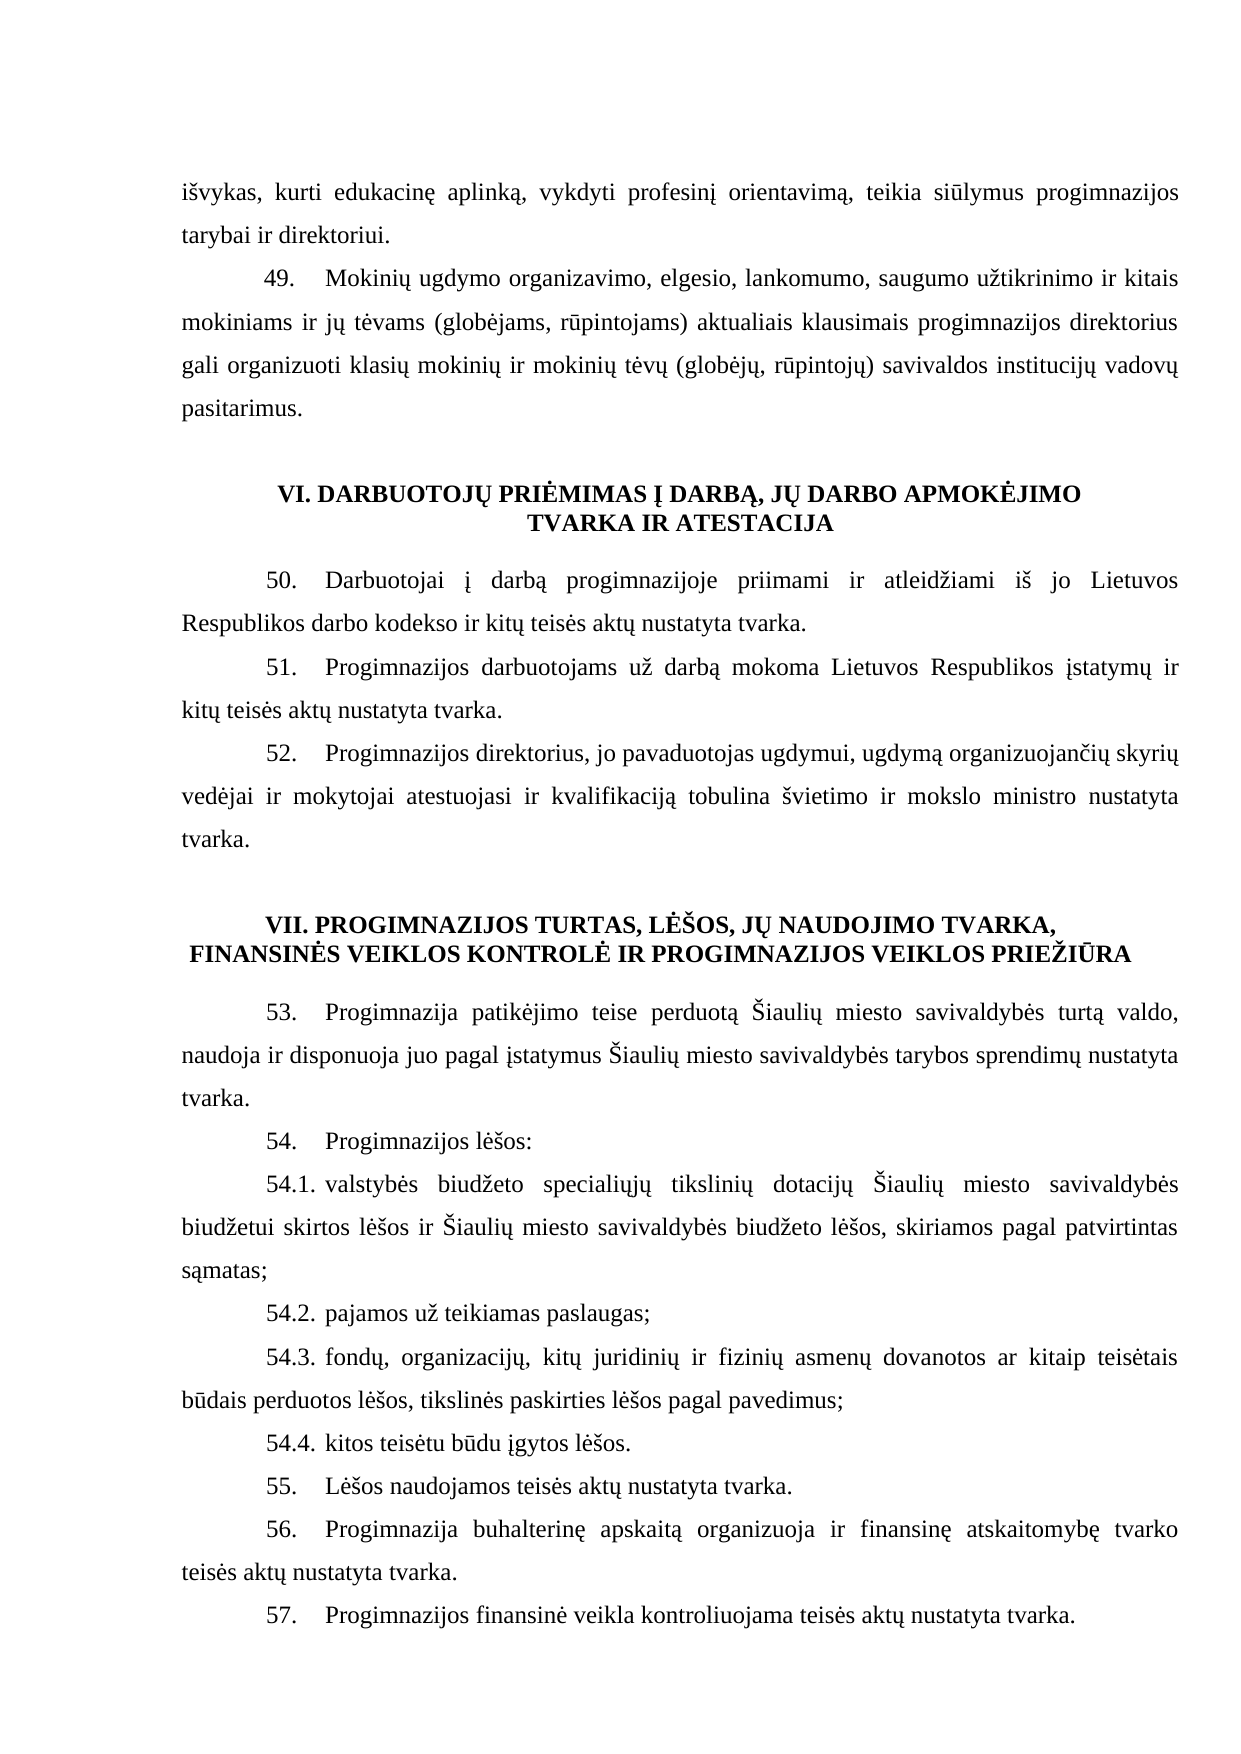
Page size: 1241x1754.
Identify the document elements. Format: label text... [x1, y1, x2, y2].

text 49. Mokinių ugdymo organizavimo, elgesio, lankomumo, saugumo užtikrinimo ir kitais mokiniams ir jų tėvams (globėjams, rūpintojams) aktualiais klausimais progimnazijos direktorius gali organizuoti klasių mokinių ir mokinių tėvų (globėjų, rūpintojų) savivaldos institucijų vadovų pasitarimus. [181, 263, 1179, 422]
text 54.4. kitos teisėtu būdu įgytos lėšos. [181, 1428, 1181, 1457]
text 55. Lėšos naudojamos teisės aktų nustatyta tvarka. [181, 1471, 1181, 1500]
text 57. Progimnazijos finansinė veikla kontroliuojama teisės aktų nustatyta tvarka. [181, 1600, 1181, 1629]
text VI. DARBUOTOJŲ PRIĖMIMAS Į DARBĄ, JŲ DARBO APMOKĖJIMO [177, 479, 1181, 508]
text TVARKA IR ATESTACIJA [179, 508, 1181, 537]
text 53. Progimnazija patikėjimo teise perduotą Šiaulių miesto savivaldybės turtą valdo, naudoja ir disponuoja juo pagal įstatymus Šiaulių miesto savivaldybės tarybos sprendimų nustatyta tvarka. [181, 997, 1179, 1112]
text 54.1. valstybės biudžeto specialiųjų tikslinių dotacijų Šiaulių miesto savivaldybės biudžetui skirtos lėšos ir Šiaulių miesto savivaldybės biudžeto lėšos, skiriamos pagal patvirtintas sąmatas; [181, 1169, 1179, 1284]
text VII. PROGIMNAZIJOS TURTAS, LĖŠOS, JŲ NAUDOJIMO TVARKA, [177, 910, 1144, 939]
text 54. Progimnazijos lėšos: [181, 1126, 1181, 1155]
text 54.2. pajamos už teikiamas paslaugas; [181, 1298, 1181, 1327]
text 50. Darbuotojai į darbą progimnazijoje priimami ir atleidžiami iš jo Lietuvos Respublikos darbo kodekso ir kitų teisės aktų nustatyta tvarka. [181, 565, 1179, 637]
text 54.3. fondų, organizacijų, kitų juridinių ir fizinių asmenų dovanotos ar kitaip teisėtais būdais perduotos lėšos, tikslinės paskirties lėšos pagal pavedimus; [181, 1342, 1179, 1413]
text 52. Progimnazijos direktorius, jo pavaduotojas ugdymui, ugdymą organizuojančių skyrių vedėjai ir mokytojai atestuojasi ir kvalifikaciją tobulina švietimo ir mokslo ministro nustatyta tvarka. [181, 738, 1179, 853]
text išvykas, kurti edukacinę aplinką, vykdyti profesinį orientavimą, teikia siūlymus progimnazijos tarybai ir direktoriui. [181, 177, 1179, 249]
text 51. Progimnazijos darbuotojams už darbą mokoma Lietuvos Respublikos įstatymų ir kitų teisės aktų nustatyta tvarka. [181, 652, 1179, 723]
text 56. Progimnazija buhalterinę apskaitą organizuoja ir finansinę atskaitomybę tvarko teisės aktų nustatyta tvarka. [181, 1514, 1179, 1586]
text FINANSINĖS VEIKLOS KONTROLĖ IR PROGIMNAZIJOS VEIKLOS PRIEŽIŪRA [177, 939, 1144, 968]
